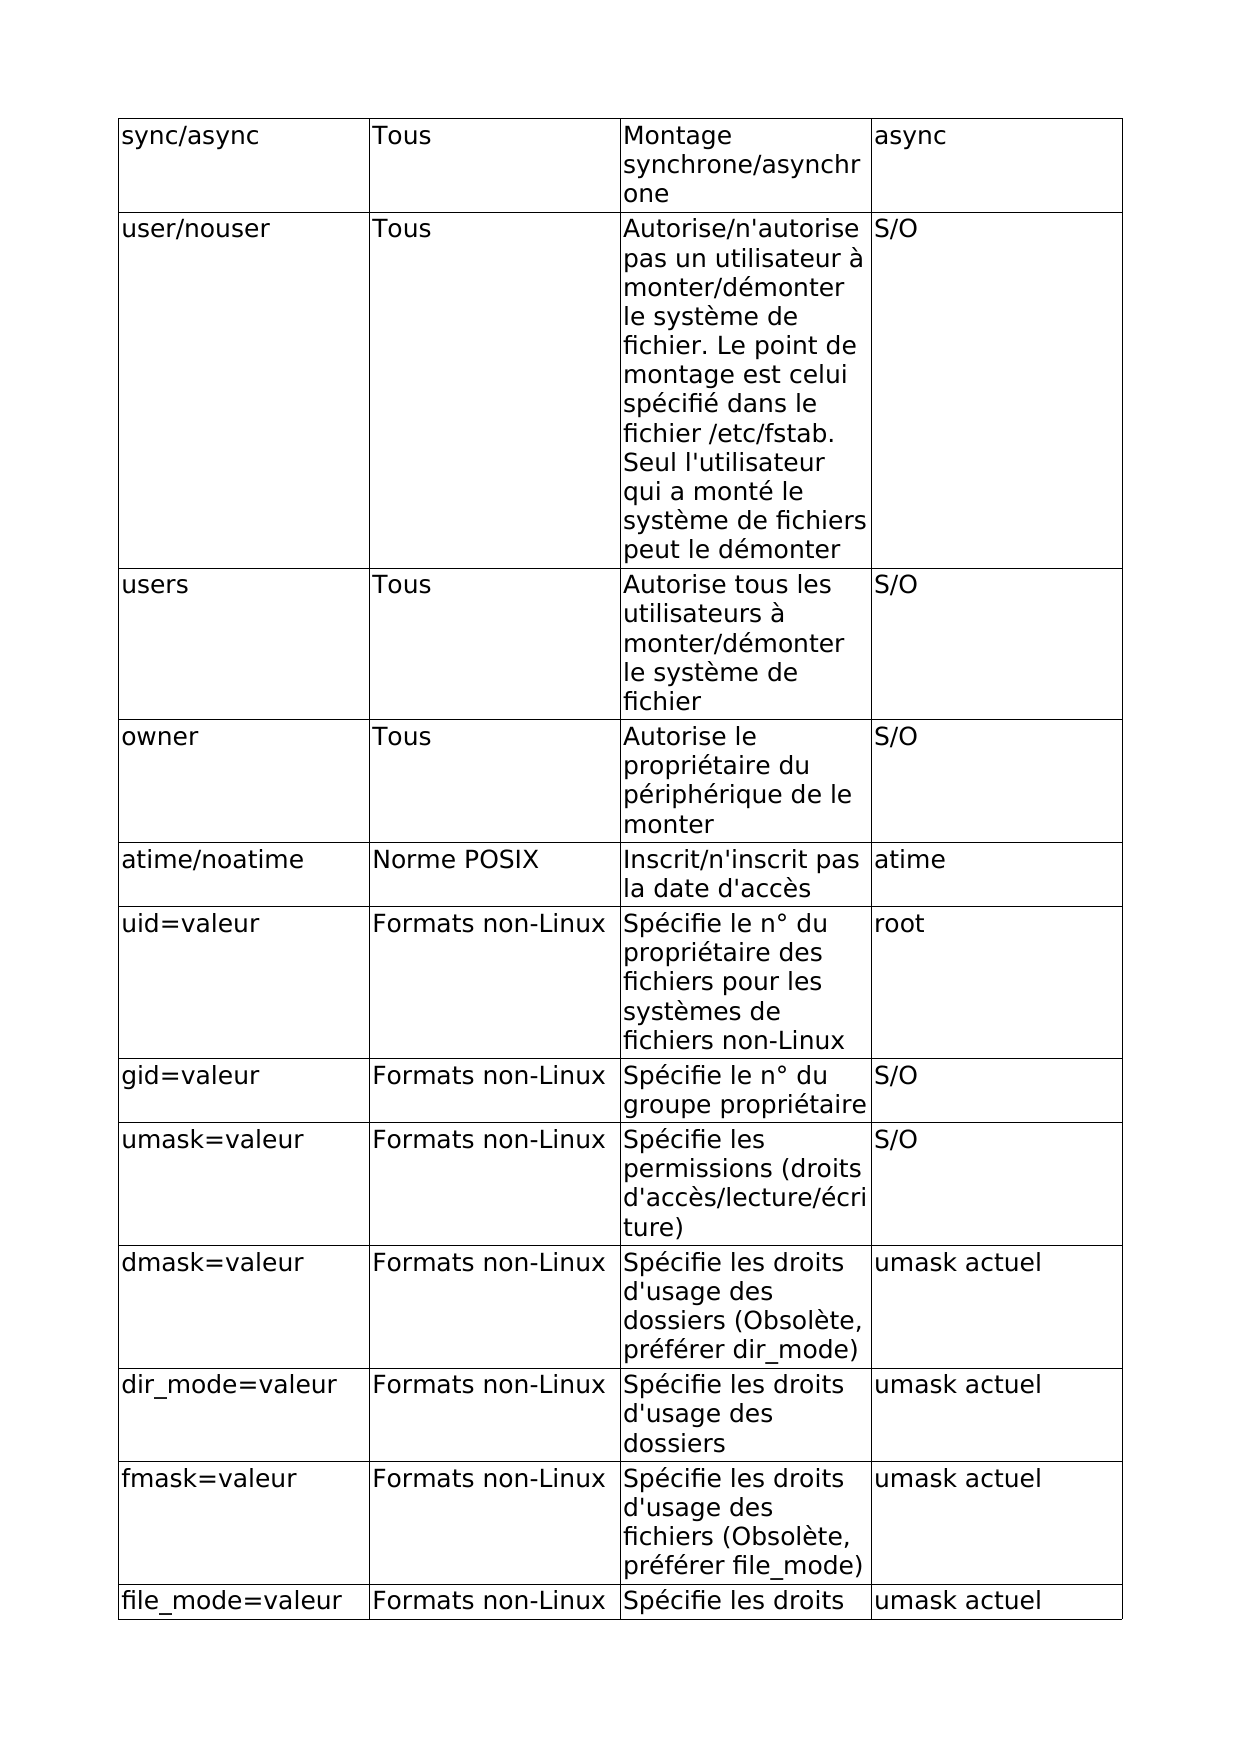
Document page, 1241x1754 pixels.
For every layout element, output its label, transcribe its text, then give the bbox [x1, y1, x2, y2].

table_cell Formats non-Linux [370, 1585, 620, 1618]
table_cell Montage synchrone/asynchrone [621, 119, 871, 212]
table_cell owner [119, 720, 369, 842]
table_cell Spécifie les droits [621, 1585, 871, 1618]
table_cell Autorise tous les utilisateurs à monter/démonter le système de fichier [621, 569, 871, 719]
table_cell umask actuel [872, 1246, 1122, 1367]
table_cell Formats non-Linux [370, 1246, 620, 1367]
table_cell Spécifie le n° du groupe propriétaire [621, 1059, 871, 1122]
table_cell Tous [370, 569, 620, 719]
table_cell users [119, 569, 369, 719]
table_cell Tous [370, 119, 620, 212]
table_cell S/O [872, 1059, 1122, 1122]
table_cell gid=valeur [119, 1059, 369, 1122]
table_cell root [872, 907, 1122, 1058]
table_cell dmask=valeur [119, 1246, 369, 1367]
table_cell umask=valeur [119, 1123, 369, 1245]
table_cell Tous [370, 213, 620, 567]
table_cell Autorise le propriétaire du périphérique de le monter [621, 720, 871, 842]
table_cell Formats non-Linux [370, 1123, 620, 1245]
table_cell umask actuel [872, 1462, 1122, 1583]
table_cell S/O [872, 213, 1122, 567]
table_cell Autorise/n'autorise pas un utilisateur à monter/démonter le système de fichier. Le point de montage est celui spécifié dans le fichier /etc/fstab. Seul l'utilisateur qui a monté le système de fichiers peut le démonter [621, 213, 871, 567]
table_cell Spécifie les droits d'usage des dossiers (Obsolète, préférer dir_mode) [621, 1246, 871, 1367]
table_cell uid=valeur [119, 907, 369, 1058]
table_cell atime/noatime [119, 843, 369, 906]
table_cell atime [872, 843, 1122, 906]
table_cell file_mode=valeur [119, 1585, 369, 1618]
table_cell Formats non-Linux [370, 1462, 620, 1583]
table_cell umask actuel [872, 1585, 1122, 1618]
table_cell Tous [370, 720, 620, 842]
table_cell Inscrit/n'inscrit pas la date d'accès [621, 843, 871, 906]
table_cell Spécifie les permissions (droits d'accès/lecture/écriture) [621, 1123, 871, 1245]
table_cell S/O [872, 720, 1122, 842]
table_cell user/nouser [119, 213, 369, 567]
table_cell Spécifie le n° du propriétaire des fichiers pour les systèmes de fichiers non-Linux [621, 907, 871, 1058]
table_cell Spécifie les droits d'usage des dossiers [621, 1369, 871, 1461]
table_cell Norme POSIX [370, 843, 620, 906]
table_cell Formats non-Linux [370, 907, 620, 1058]
table_cell umask actuel [872, 1369, 1122, 1461]
table_cell fmask=valeur [119, 1462, 369, 1583]
table_cell S/O [872, 1123, 1122, 1245]
table_cell sync/async [119, 119, 369, 212]
table_cell dir_mode=valeur [119, 1369, 369, 1461]
table_cell Formats non-Linux [370, 1059, 620, 1122]
table_cell Formats non-Linux [370, 1369, 620, 1461]
table_cell S/O [872, 569, 1122, 719]
table_cell Spécifie les droits d'usage des fichiers (Obsolète, préférer file_mode) [621, 1462, 871, 1583]
table_cell async [872, 119, 1122, 212]
